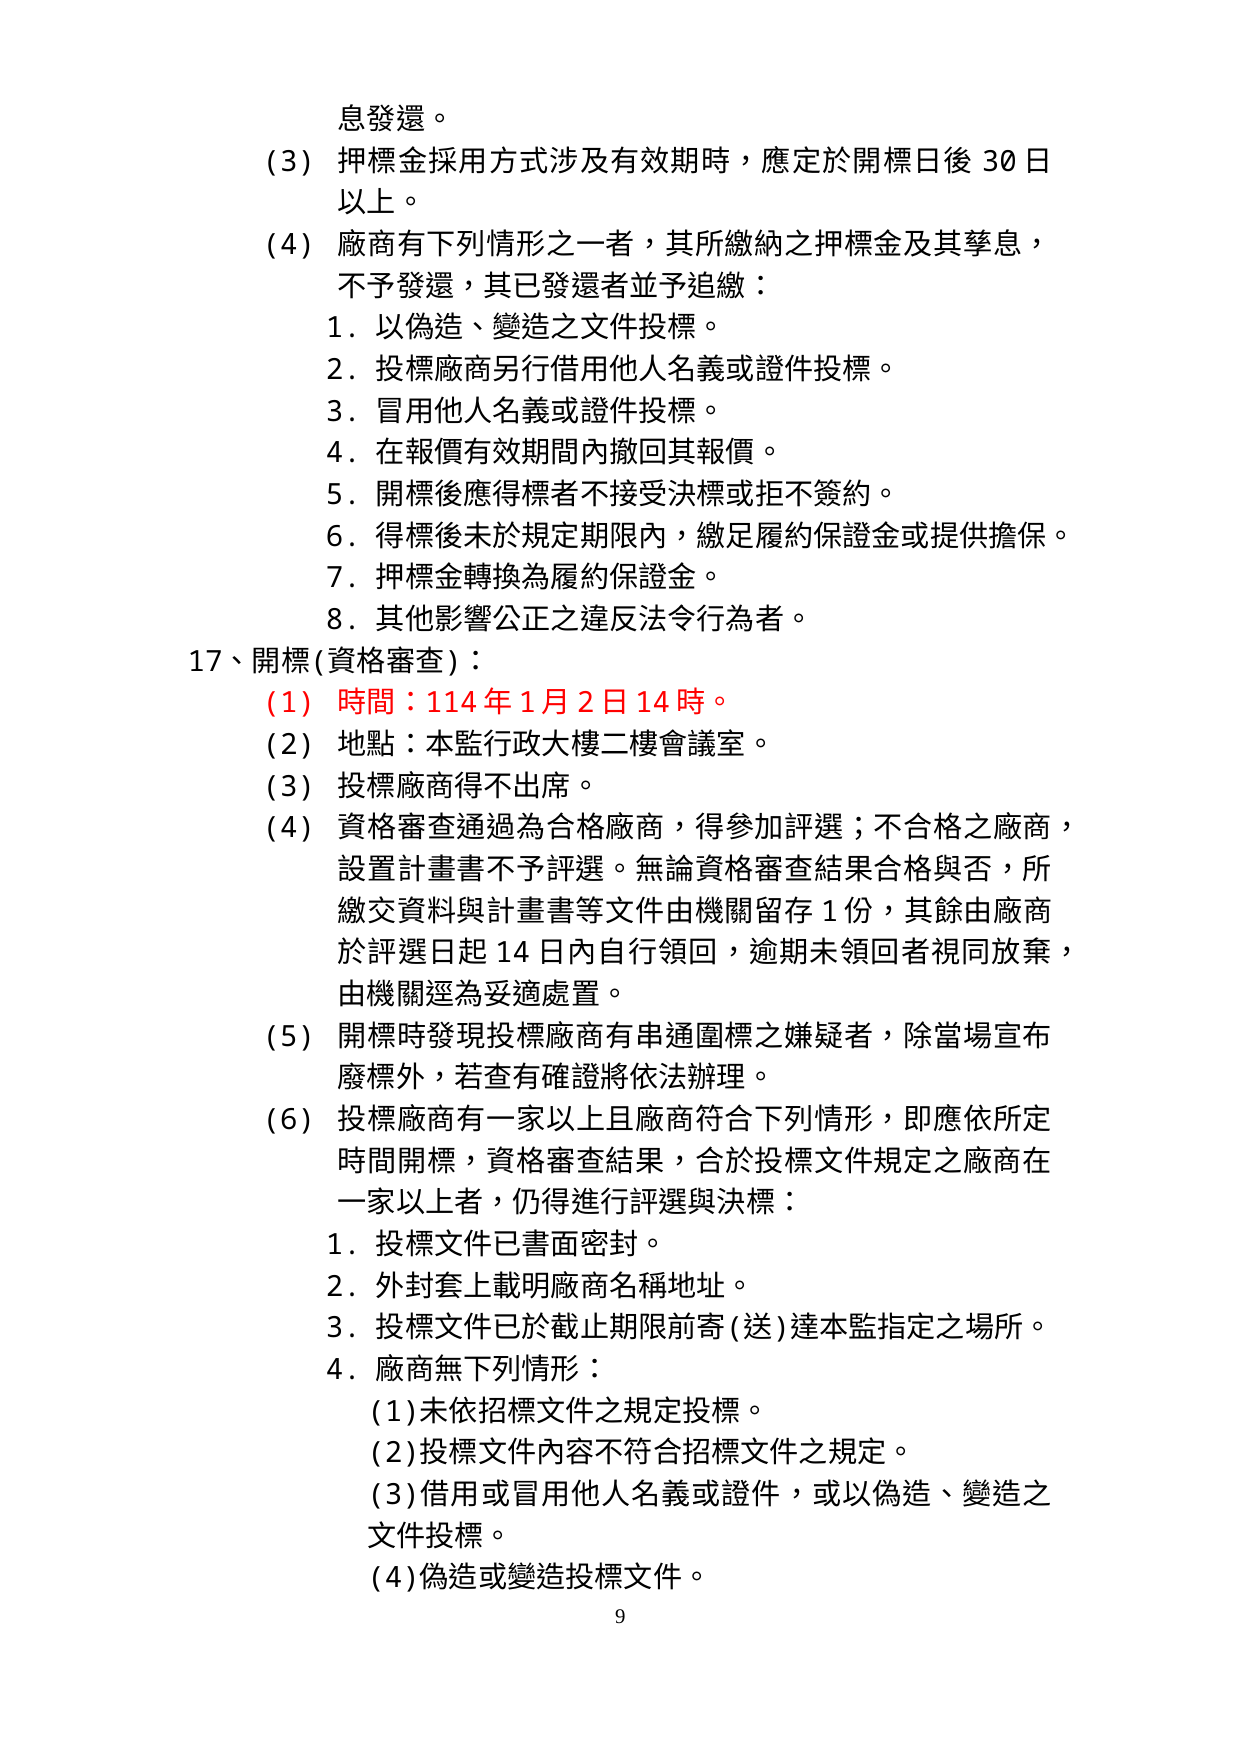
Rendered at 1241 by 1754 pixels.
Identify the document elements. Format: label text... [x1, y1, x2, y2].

list 投標廠商有一家以上且廠商符合下列情形，即應依所定時間開標，資格審查結果，合於投標文件規定之廠商在一家以上者，仍得進行評選與決標： [262, 1096, 1053, 1221]
list 地點：本監行政大樓二樓會議室。 [262, 721, 1053, 763]
list 開標(資格審查)： [187, 638, 1053, 679]
list 時間：114年1月2日14時。 [262, 679, 1053, 721]
list 投標廠商得不出席。 [262, 763, 1053, 804]
list 投標文件已書面密封。 [326, 1221, 1053, 1263]
text (3)借用或冒用他人名義或證件，或以偽造、變造之文件投標。 [367, 1471, 1053, 1554]
list 外封套上載明廠商名稱地址。 [326, 1263, 1053, 1304]
list 在報價有效期間內撤回其報價。 [326, 429, 1053, 471]
list 以偽造、變造之文件投標。 [326, 304, 1053, 346]
list 得標後未於規定期限內，繳足履約保證金或提供擔保。 [326, 513, 1053, 554]
text (4)偽造或變造投標文件。 [367, 1554, 1053, 1596]
list 冒用他人名義或證件投標。 [326, 388, 1053, 429]
list 上述押標金之方式，擇一放入標封內(以現金繳納者應附繳納憑證)。凡未按規定繳納押標金者，視為無效標，開標後未得標者，當場無息退還(現金繳納者七日內)，得標者得轉為履約保證金或於完成繳納履約保證金後無息發還。 [262, 96, 1053, 138]
list 其他影響公正之違反法令行為者。 [326, 596, 1053, 638]
list 押標金轉換為履約保證金。 [326, 554, 1053, 596]
list 廠商無下列情形： [326, 1346, 1053, 1388]
list 開標時發現投標廠商有串通圍標之嫌疑者，除當場宣布廢標外，若查有確證將依法辦理。 [262, 1013, 1053, 1096]
list 押標金採用方式涉及有效期時，應定於開標日後30日以上。 [262, 138, 1053, 221]
list 投標文件已於截止期限前寄(送)達本監指定之場所。 [326, 1304, 1053, 1346]
text (1)未依招標文件之規定投標。 [367, 1388, 1053, 1429]
text (2)投標文件內容不符合招標文件之規定。 [367, 1429, 1053, 1471]
list 廠商有下列情形之一者，其所繳納之押標金及其孳息，不予發還，其已發還者並予追繳： [262, 221, 1053, 304]
list 開標後應得標者不接受決標或拒不簽約。 [326, 471, 1053, 513]
list 投標廠商另行借用他人名義或證件投標。 [326, 346, 1053, 388]
list 資格審查通過為合格廠商，得參加評選；不合格之廠商，設置計畫書不予評選。無論資格審查結果合格與否，所繳交資料與計畫書等文件由機關留存1份，其餘由廠商於評選日起14日內自行領回，逾期未領回者視同放棄，由機關逕為妥適處置。 [262, 804, 1053, 1013]
